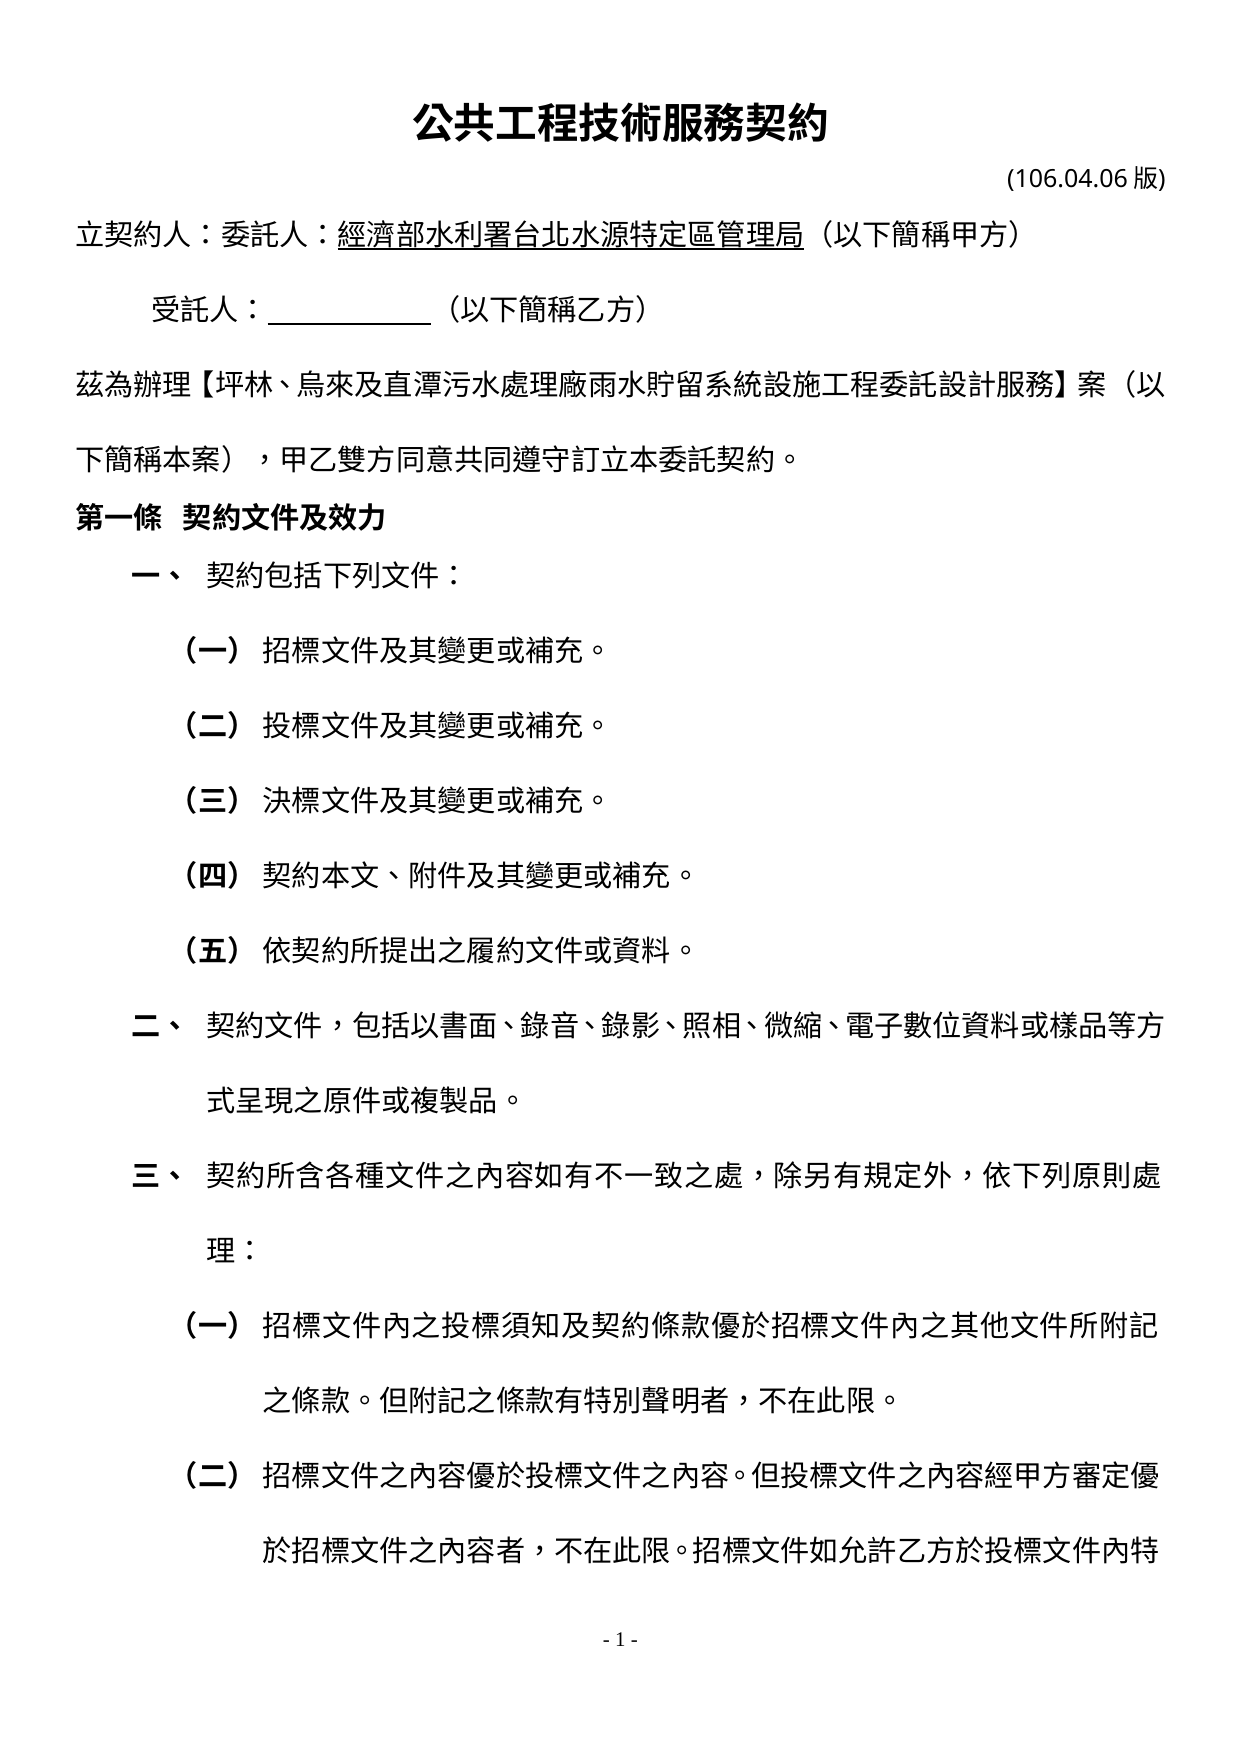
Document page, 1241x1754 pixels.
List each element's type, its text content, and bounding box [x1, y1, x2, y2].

list 投標文件及其變更或補充。 [169, 687, 1159, 762]
list 契約包括下列文件： [131, 537, 1165, 612]
text 立契約人：委託人：經濟部水利署台北水源特定區管理局（以下簡稱甲方） [75, 195, 1165, 270]
text 公共工程技術服務契約 [75, 82, 1165, 157]
text 茲為辦理【坪林、烏來及直潭污水處理廠雨水貯留系統設施工程委託設計服務】案（以下簡稱本案），甲乙雙方同意共同遵守訂立本委託契約。 [75, 345, 1165, 495]
list 決標文件及其變更或補充。 [169, 762, 1159, 837]
text 受託人： （以下簡稱乙方） [75, 270, 1165, 345]
list 契約文件，包括以書面、錄音、錄影、照相、微縮、電子數位資料或樣品等方式呈現之原件或複製品。 [131, 987, 1165, 1137]
list 招標文件內之投標須知及契約條款優於招標文件內之其他文件所附記之條款。但附記之條款有特別聲明者，不在此限。 [169, 1287, 1159, 1437]
list 契約本文、附件及其變更或補充。 [169, 837, 1159, 912]
list 契約所含各種文件之內容如有不一致之處，除另有規定外，依下列原則處理： [131, 1137, 1165, 1287]
list 招標文件及其變更或補充。 [169, 612, 1159, 687]
list 契約文件及效力 [75, 495, 1165, 537]
text (106.04.06版) [75, 157, 1165, 195]
list 依契約所提出之履約文件或資料。 [169, 912, 1159, 987]
list 招標文件之內容優於投標文件之內容。但投標文件之內容經甲方審定優於招標文件之內容者，不在此限。招標文件如允許乙方於投標文件內特 [169, 1437, 1159, 1587]
